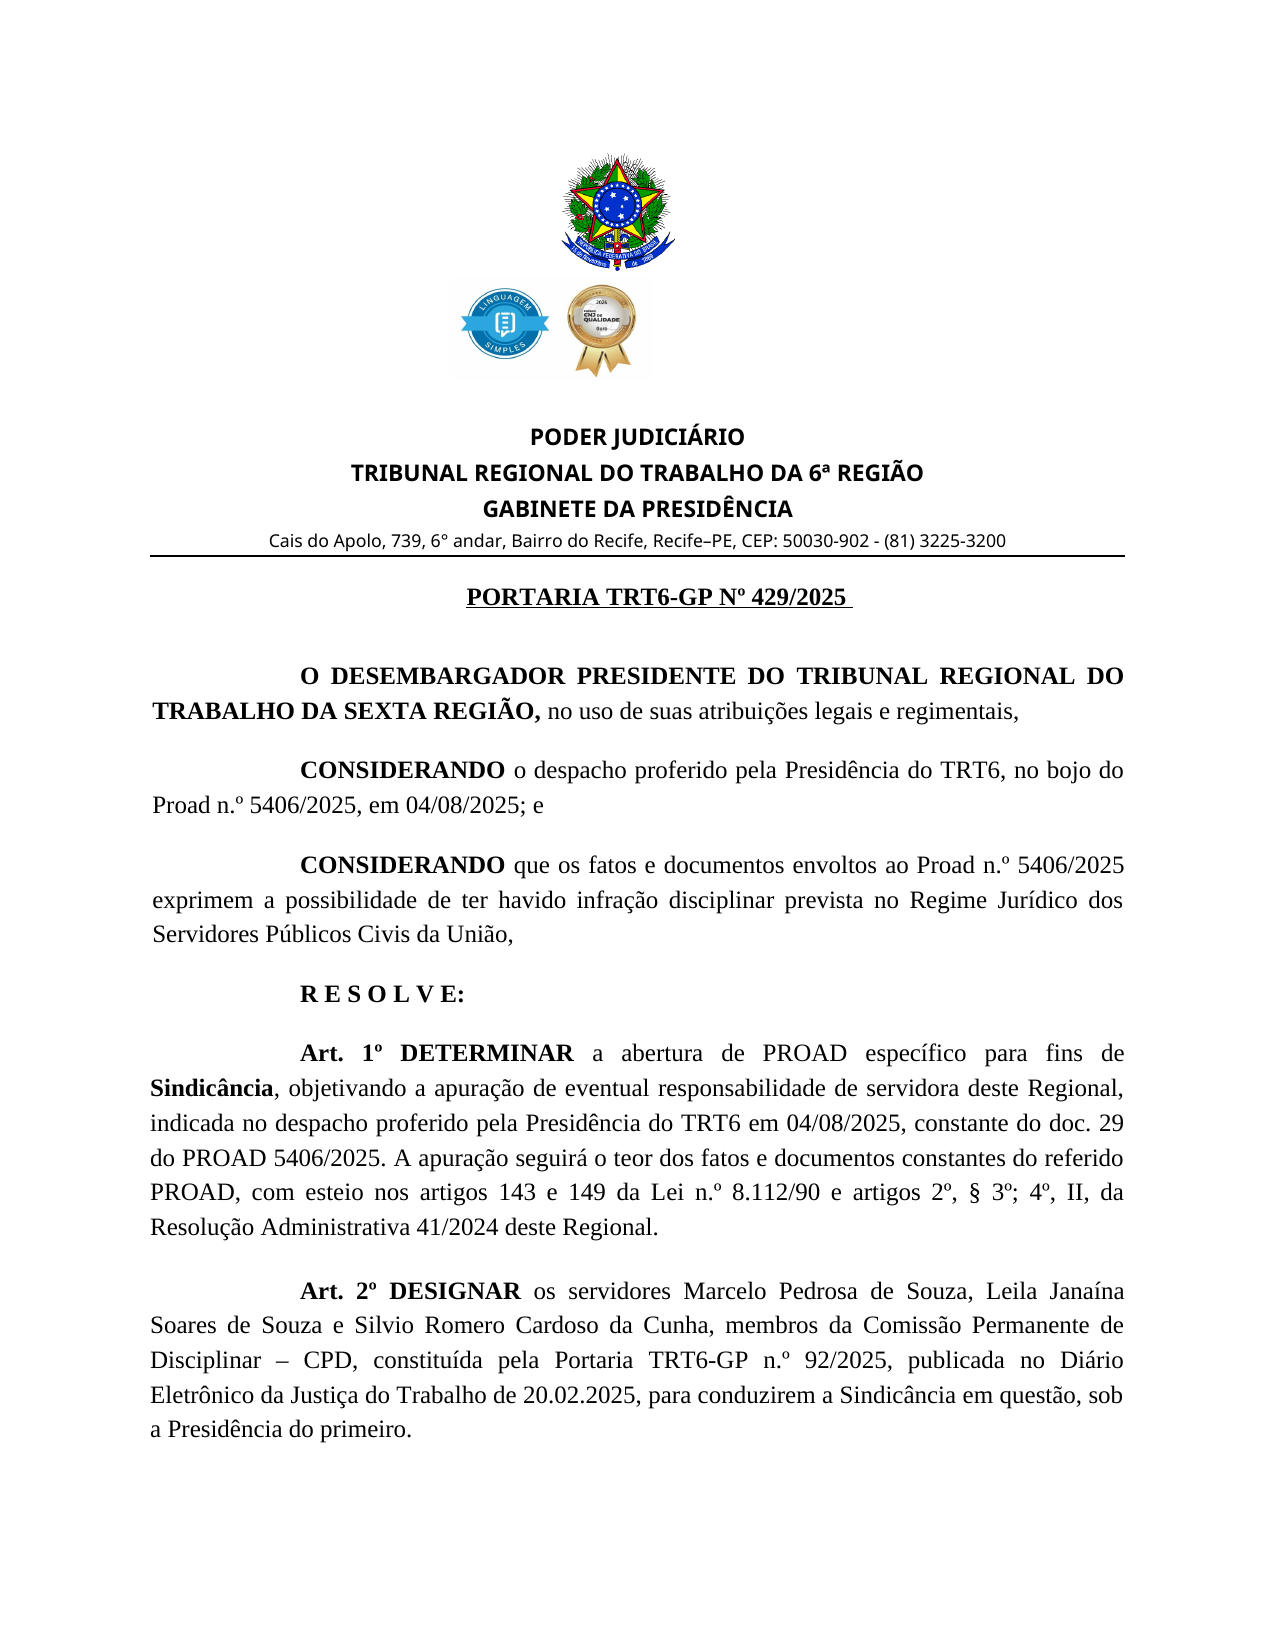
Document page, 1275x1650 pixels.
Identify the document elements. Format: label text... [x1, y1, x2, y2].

text CONSIDERANDO o despacho proferido pela Presidência do TRT6, no bojo do Proad n.º 5406/2025, em 04/08/2025; e [152, 756, 1125, 819]
text Art. 1º DETERMINAR a abertura de PROAD específico para fins de Sindicância, objetivando a apuração de eventual responsabilidade de servidora deste Regional, indicada no despacho proferido pela Presidência do TRT6 em 04/08/2025, constante do doc. 29 do PROAD 5406/2025. A apuração seguirá o teor dos fatos e documentos constantes do referido PROAD, com esteio nos artigos 143 e 149 da Lei n.º 8.112/90 e artigos 2º, § 3º; 4º, II, da Resolução Administrativa 41/2024 deste Regional. [150, 1038, 1125, 1241]
text R E S O L V E: [150, 979, 1125, 1008]
text Art. 2º DESIGNAR os servidores Marcelo Pedrosa de Souza, Leila Janaína Soares de Souza e Silvio Romero Cardoso da Cunha, membros da Comissão Permanente de Disciplinar – CPD, constituída pela Portaria TRT6-GP n.º 92/2025, publicada no Diário Eletrônico da Justiça do Trabalho de 20.02.2025, para conduzirem a Sindicância em questão, sob a Presidência do primeiro. [150, 1276, 1125, 1443]
text PORTARIA TRT6-GP Nº 429/2025 [206, 582, 1106, 611]
picture [555, 150, 678, 273]
text CONSIDERANDO que os fatos e documentos envoltos ao Proad n.º 5406/2025 exprimem a possibilidade de ter havido infração disciplinar prevista no Regime Jurídico dos Servidores Públicos Civis da União, [152, 850, 1125, 948]
picture [450, 277, 653, 381]
text O DESEMBARGADOR PRESIDENTE DO TRIBUNAL REGIONAL DO TRABALHO DA SEXTA REGIÃO, no uso de suas atribuições legais e regimentais, [152, 661, 1125, 725]
